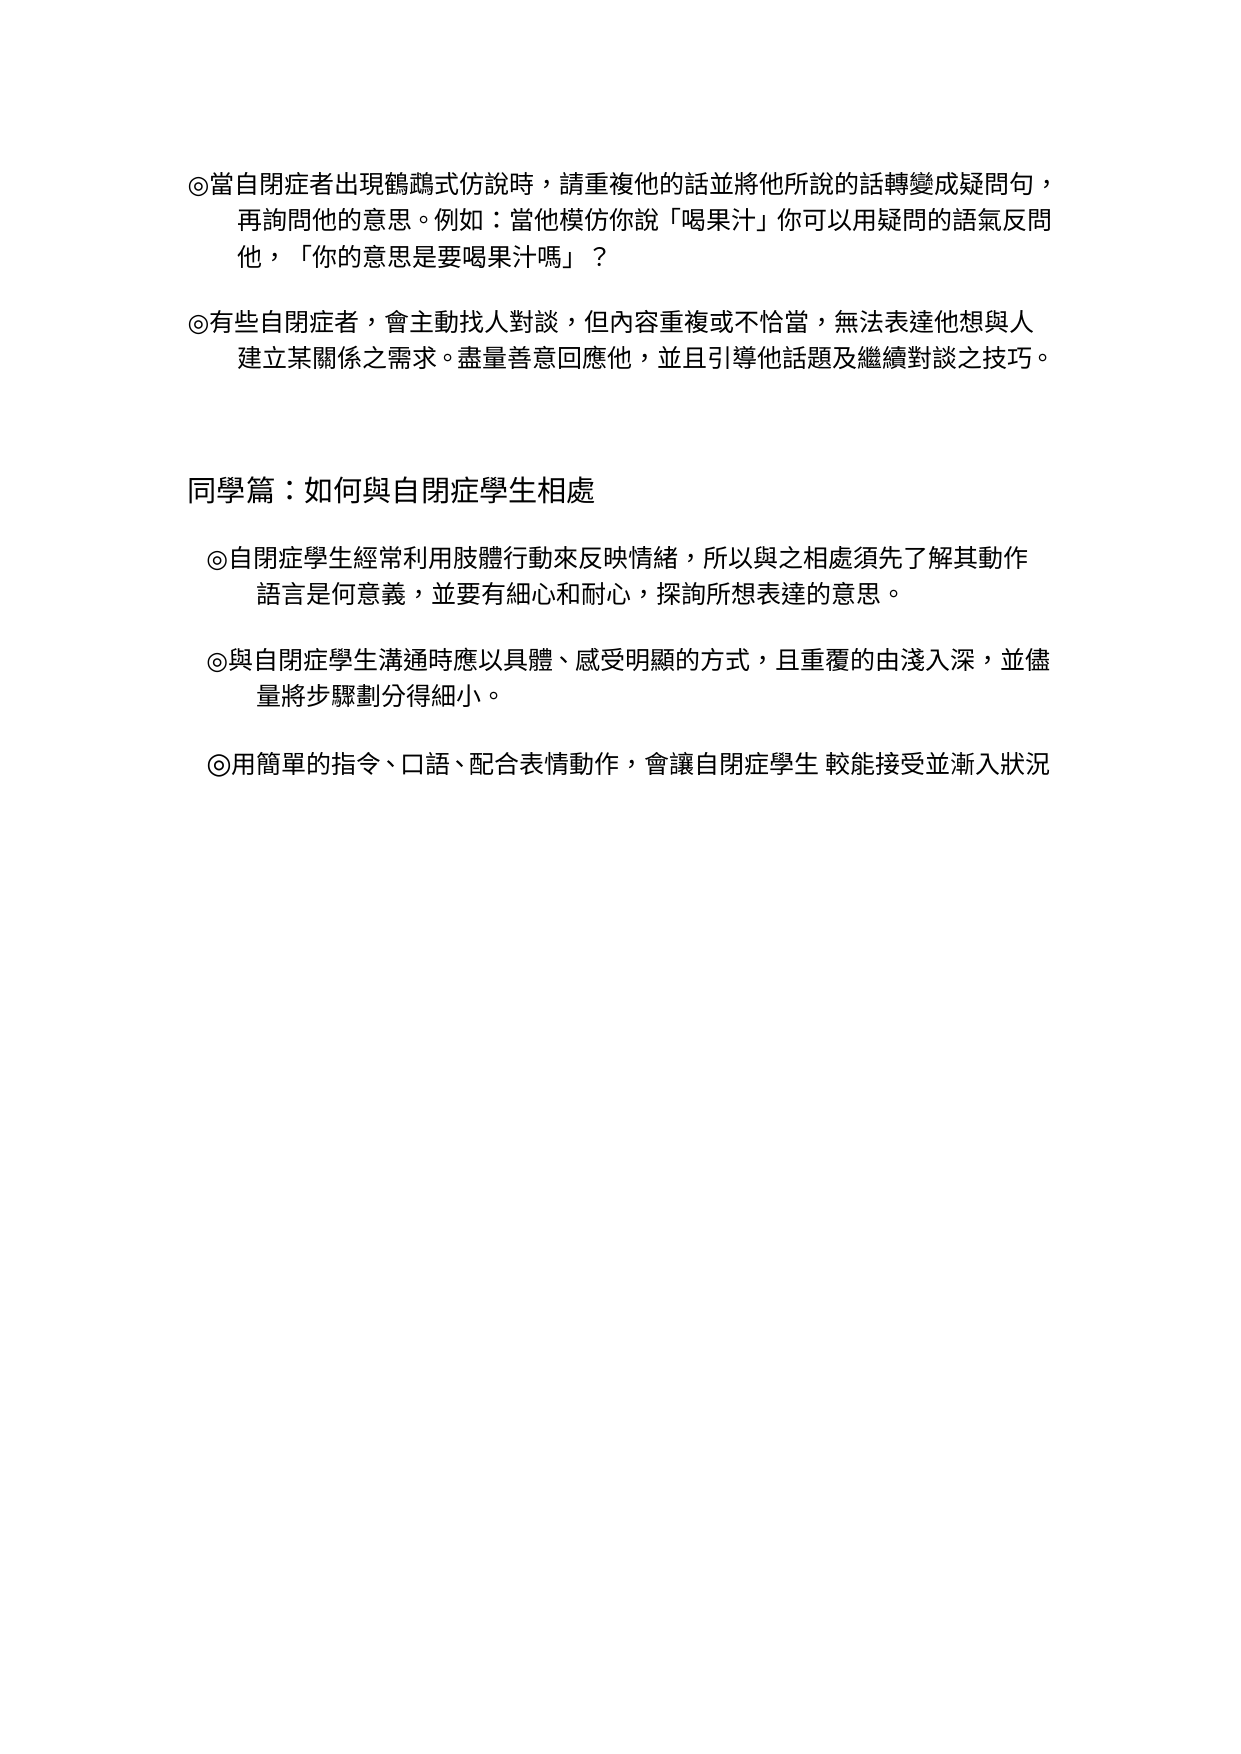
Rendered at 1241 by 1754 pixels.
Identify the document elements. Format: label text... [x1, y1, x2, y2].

text ◎自閉症學生經常利用肢體行動來反映情緒，所以與之相處須先了解其動作 語言是何意義，並要有細心和耐心，探詢所想表達的意思。 [206, 539, 1050, 611]
text ◎與自閉症學生溝通時應以具體、感受明顯的方式，且重覆的由淺入深，並儘量將步驟劃分得細小。 [206, 640, 1050, 713]
text ◎有些自閉症者，會主動找人對談，但內容重複或不恰當，無法表達他想與人建立某關係之需求。盡量善意回應他，並且引導他話題及繼續對談之技巧。 [187, 302, 1053, 375]
text 同學篇：如何與自閉症學生相處 [187, 467, 978, 509]
text ◎用簡單的指令、口語、配合表情動作，會讓自閉症學生 較能接受並漸入狀況。 [206, 742, 1050, 818]
text ◎當自閉症者出現鶴鵡式仿說時，請重複他的話並將他所說的話轉變成疑問句，再詢問他的意思。例如：當他模仿你說「喝果汁」你可以用疑問的語氣反問他，「你的意思是要喝果汁嗎」？ [187, 164, 1053, 273]
